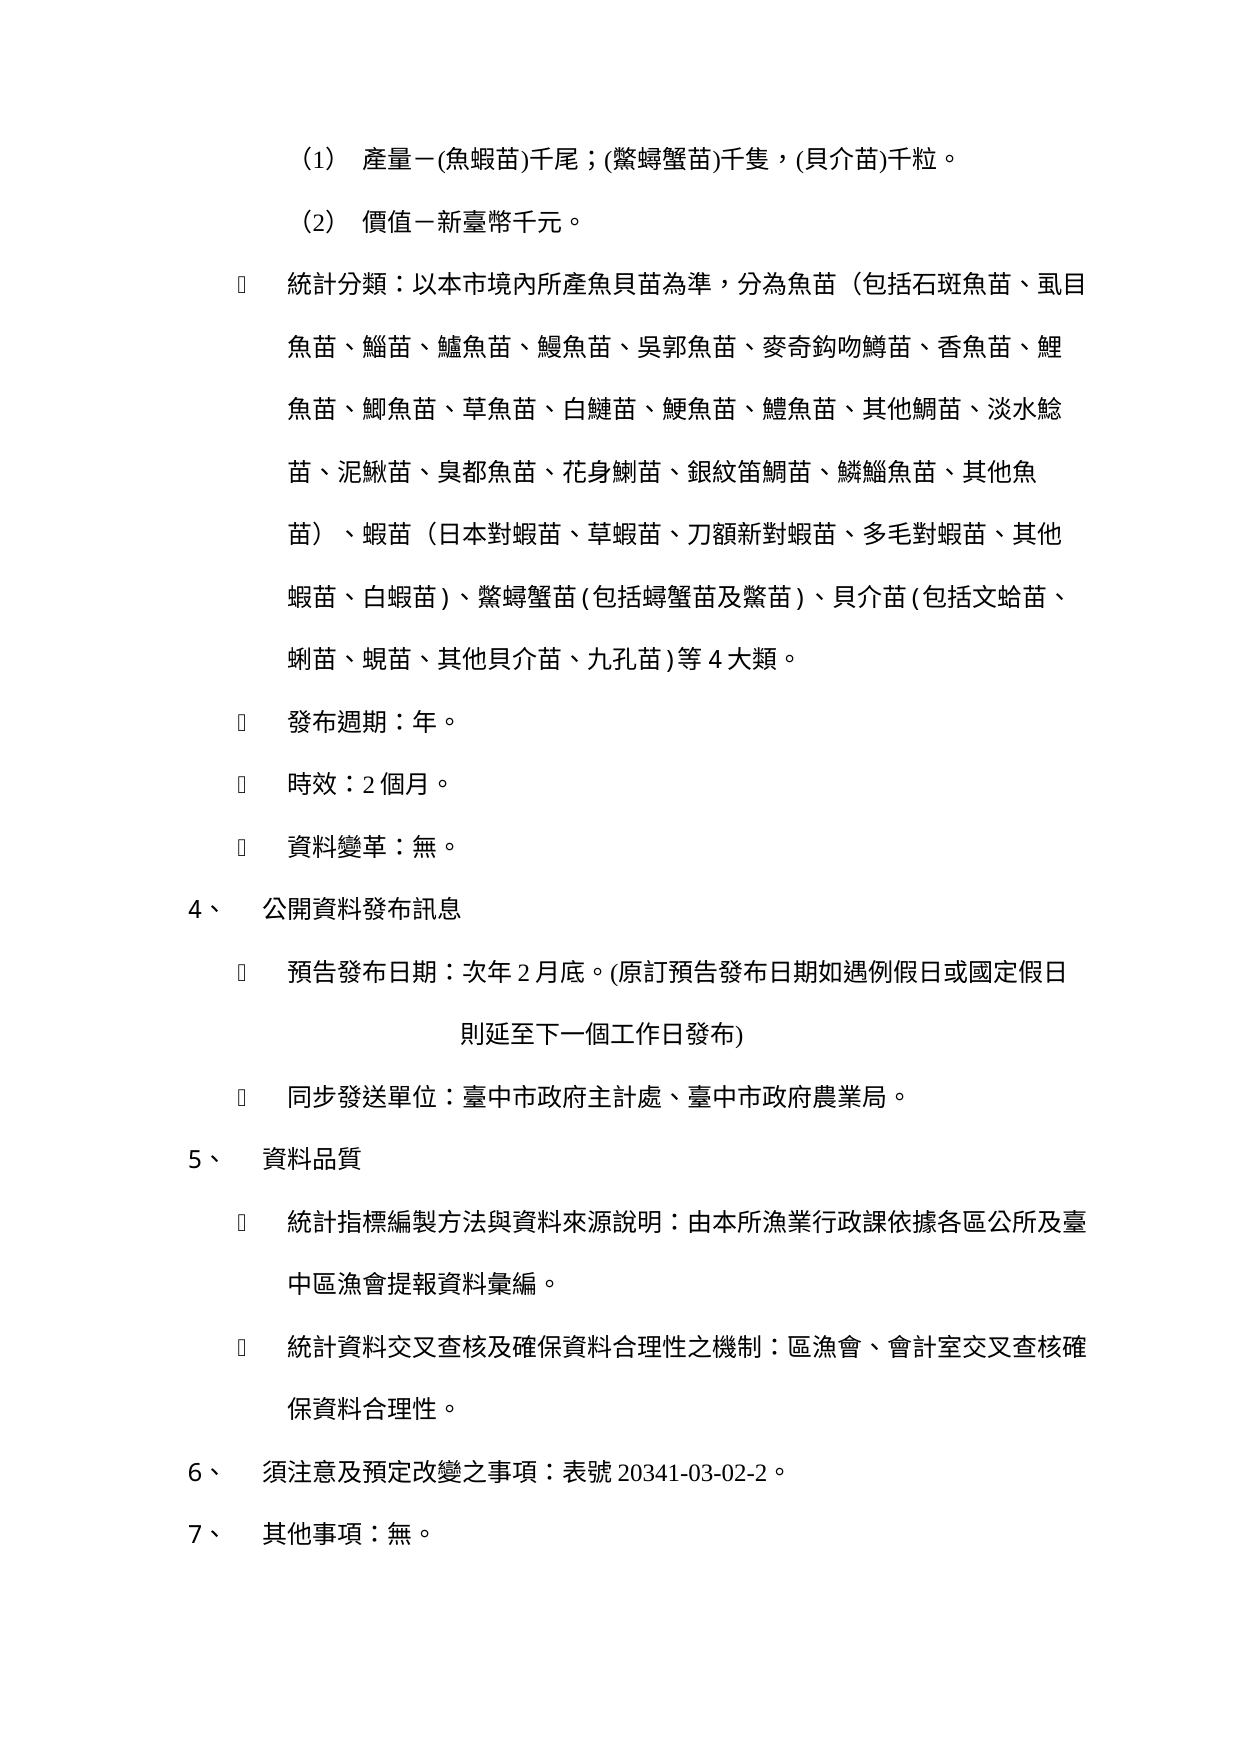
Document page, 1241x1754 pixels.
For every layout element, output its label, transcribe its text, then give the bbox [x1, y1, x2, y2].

list 預告發布日期：次年2月底。(原訂預告發布日期如遇例假日或國定假日則延至下一個工作日發布) [237, 929, 1087, 1054]
list 資料品質 [187, 1116, 1087, 1179]
list 發布週期：年。 [237, 679, 1087, 741]
list 價值－新臺幣千元。 [287, 179, 1087, 241]
list 公開資料發布訊息 [187, 866, 1087, 929]
list 同步發送單位：臺中市政府主計處、臺中市政府農業局。 [237, 1054, 1087, 1116]
list 其他事項：無。 [187, 1491, 1087, 1554]
list 統計指標編製方法與資料來源說明：由本所漁業行政課依據各區公所及臺中區漁會提報資料彙編。 [237, 1179, 1087, 1304]
list 產量－(魚蝦苗)千尾；(鱉蟳蟹苗)千隻，(貝介苗)千粒。 [287, 116, 1087, 179]
list 資料變革：無。 [237, 804, 1087, 866]
list 須注意及預定改變之事項：表號20341-03-02-2。 [187, 1429, 1087, 1491]
list 時效：2個月。 [237, 741, 1087, 804]
list 統計分類：以本市境內所產魚貝苗為準，分為魚苗（包括石斑魚苗、虱目魚苗、鯔苗、鱸魚苗、鰻魚苗、吳郭魚苗、麥奇鈎吻鱒苗、香魚苗、鯉魚苗、鯽魚苗、草魚苗、白鰱苗、鯁魚苗、鱧魚苗、其他鯛苗、淡水鯰苗、泥鰍苗、臭都魚苗、花身鯻苗、銀紋笛鯛苗、鱗鯔魚苗、其他魚苗）、蝦苗（日本對蝦苗、草蝦苗、刀額新對蝦苗、多毛對蝦苗、其他蝦苗、白蝦苗)、鱉蟳蟹苗(包括蟳蟹苗及鱉苗)、貝介苗(包括文蛤苗、蜊苗、蜆苗、其他貝介苗、九孔苗)等4大類。 [237, 241, 1087, 679]
list 統計資料交叉查核及確保資料合理性之機制：區漁會、會計室交叉查核確保資料合理性。 [237, 1304, 1087, 1429]
